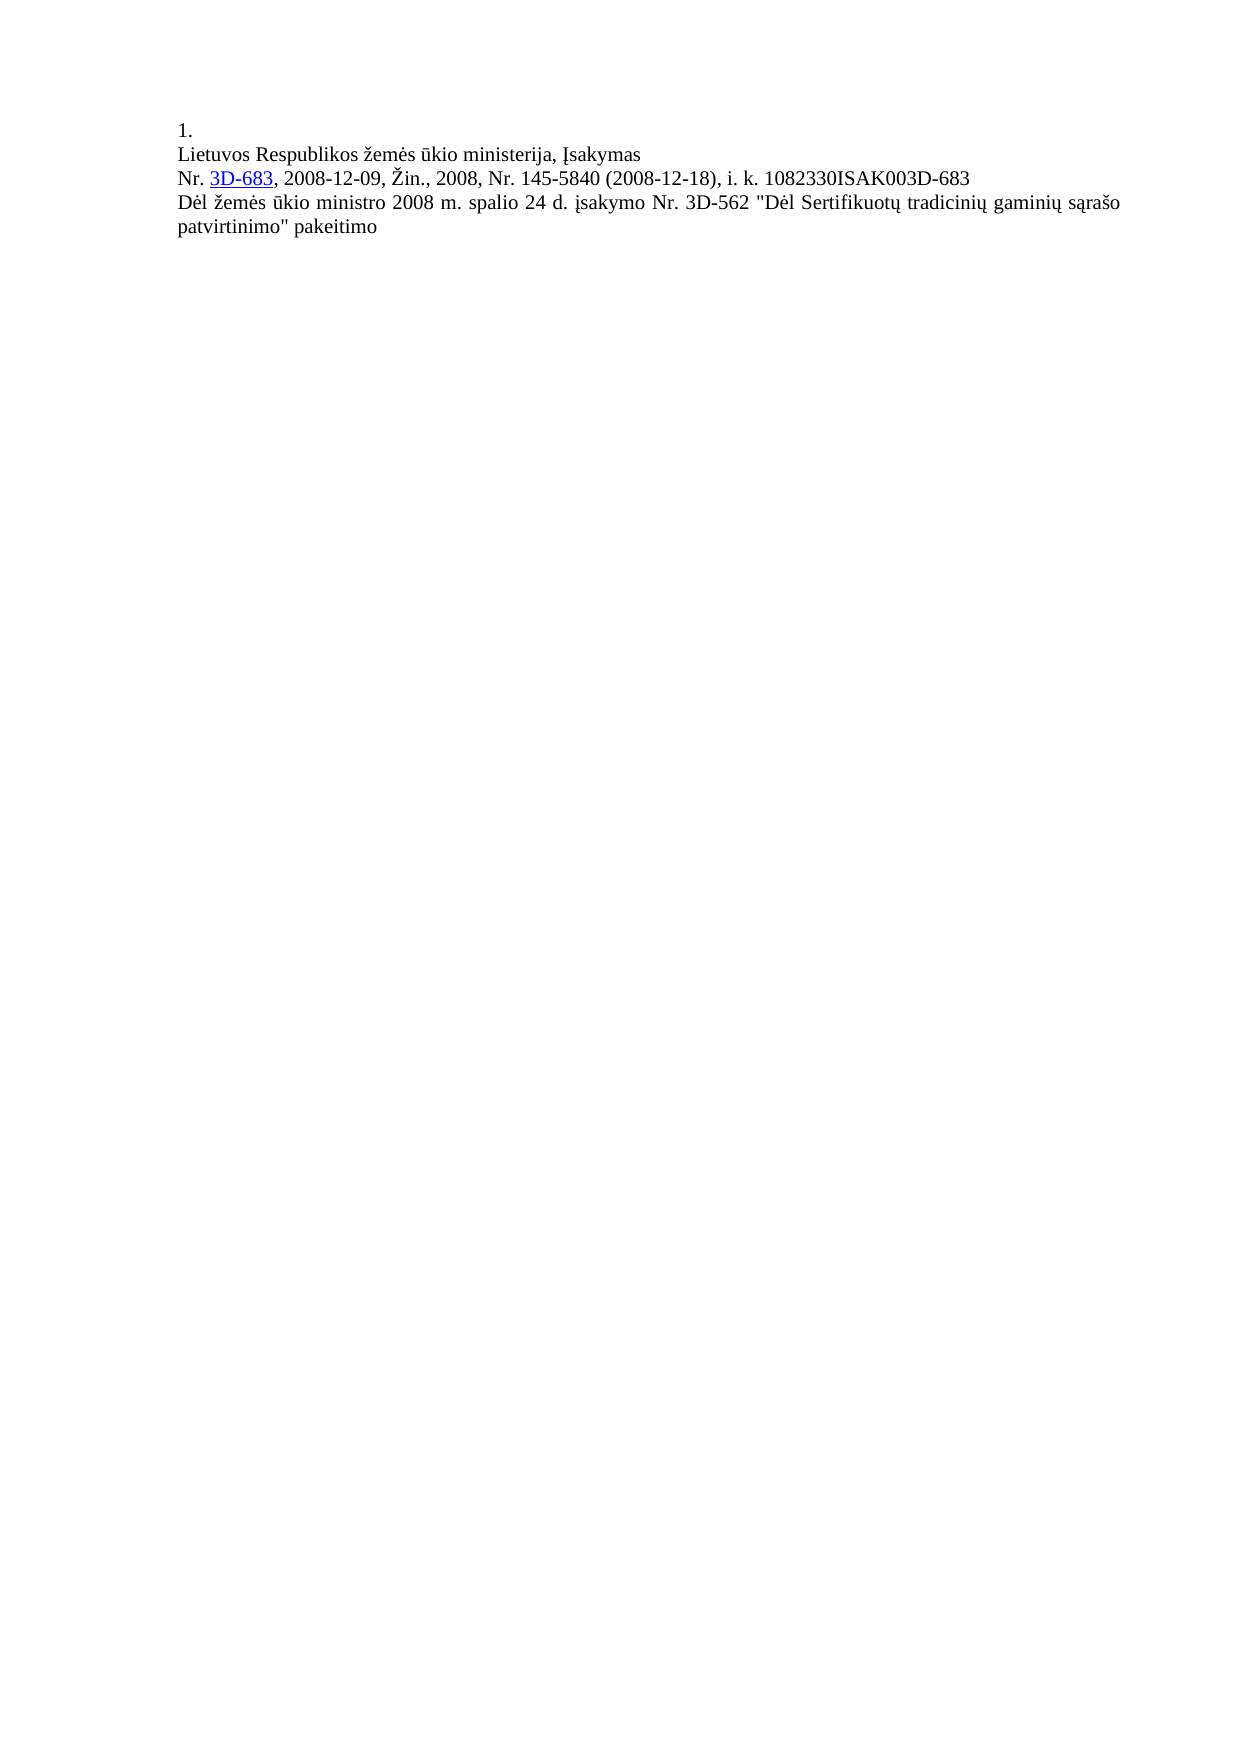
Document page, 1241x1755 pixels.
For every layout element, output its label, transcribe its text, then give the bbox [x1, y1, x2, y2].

text Nr. 3D-683, 2008-12-09, Žin., 2008, Nr. 145-5840 (2008-12-18), i. k. 1082330ISAK003D-683 [177, 166, 1122, 190]
text 1. [177, 118, 1122, 142]
text Dėl žemės ūkio ministro 2008 m. spalio 24 d. įsakymo Nr. 3D-562 "Dėl Sertifikuotų tradicinių gaminių sąrašo patvirtinimo" pakeitimo [177, 190, 1122, 238]
text Lietuvos Respublikos žemės ūkio ministerija, Įsakymas [177, 142, 1122, 166]
